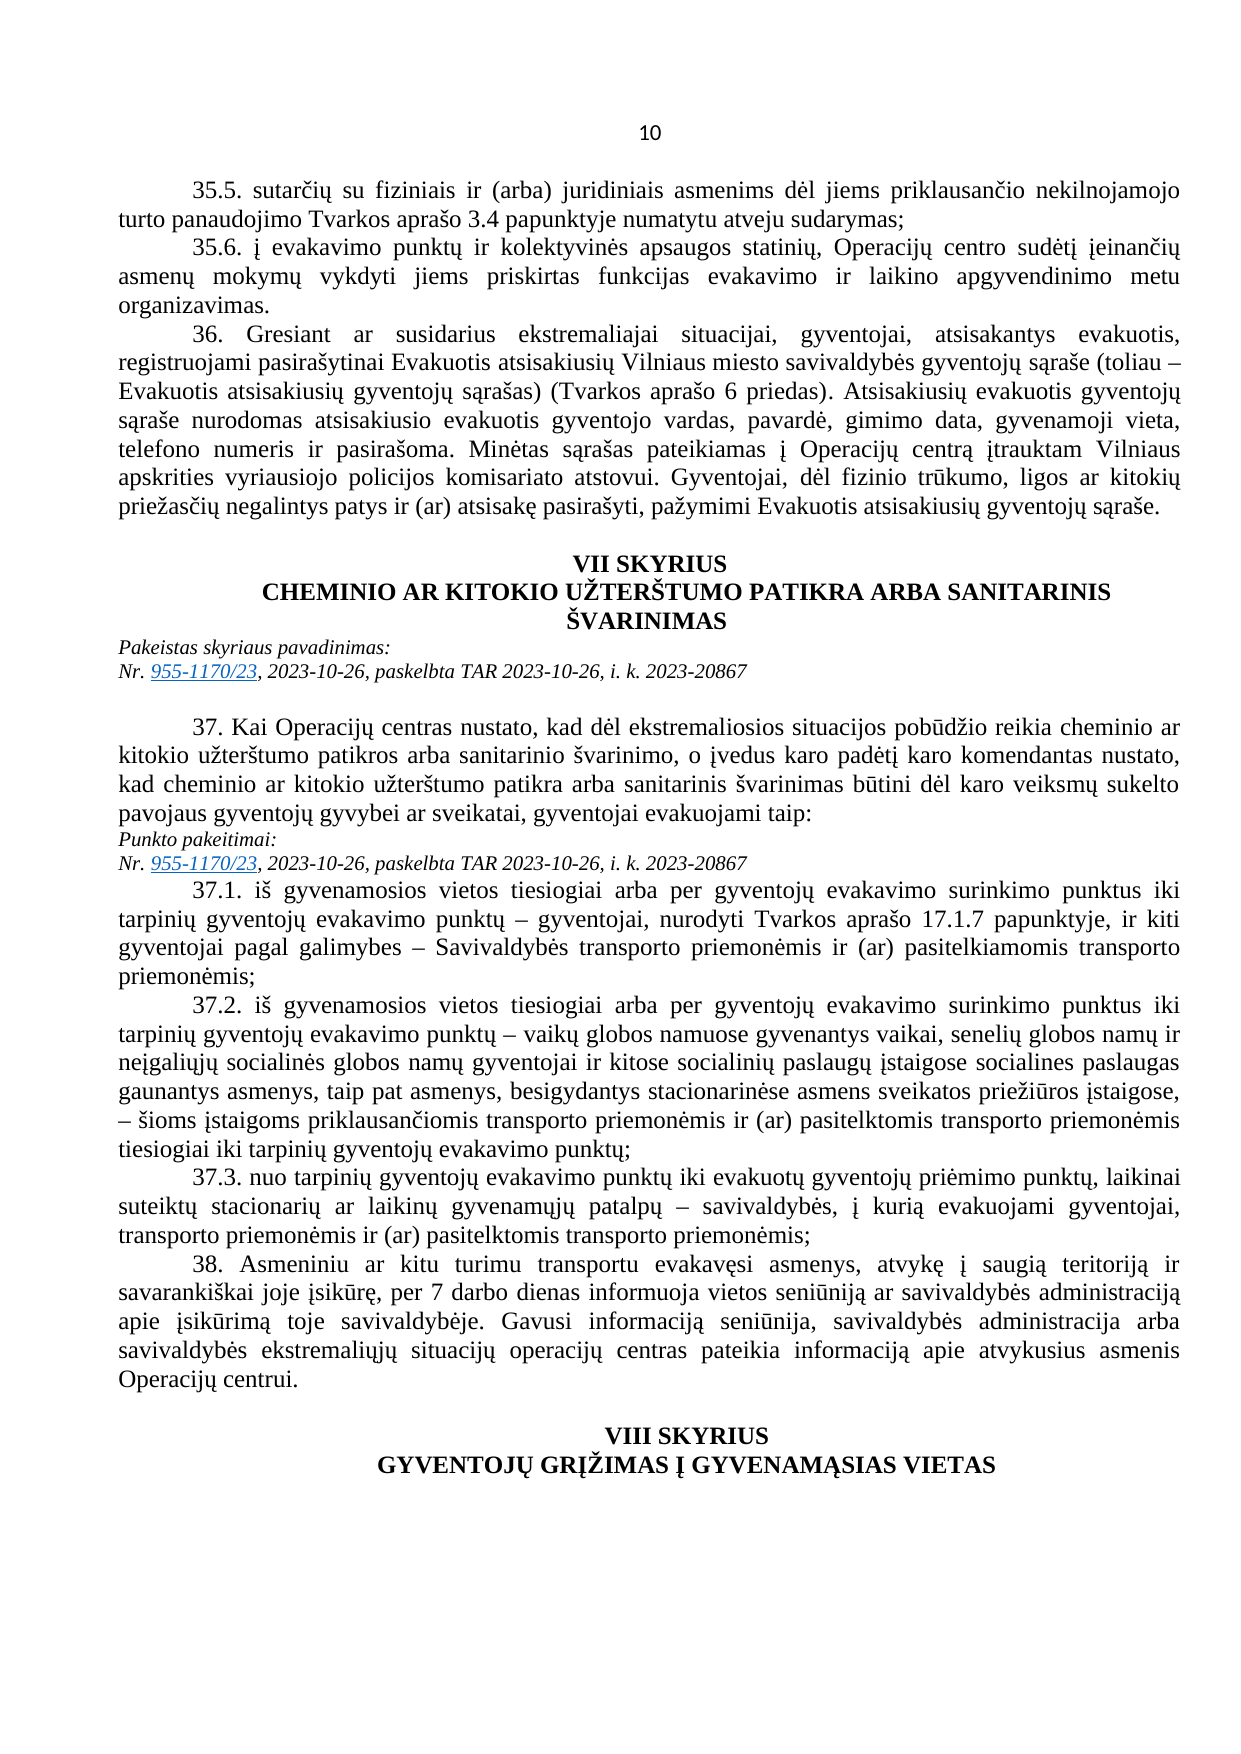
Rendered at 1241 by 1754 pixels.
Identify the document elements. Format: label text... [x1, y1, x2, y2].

text VII SKYRIUS [118, 549, 1181, 577]
text 35.5. sutarčių su fiziniais ir (arba) juridiniais asmenims dėl jiems priklausančio nekilnojamojo turto panaudojimo Tvarkos aprašo 3.4 papunktyje numatytu atveju sudarymas; [118, 175, 1181, 232]
text 37.1. iš gyvenamosios vietos tiesiogiai arba per gyventojų evakavimo surinkimo punktus iki tarpinių gyventojų evakavimo punktų – gyventojai, nurodyti Tvarkos aprašo 17.1.7 papunktyje, ir kiti gyventojai pagal galimybes – Savivaldybės transporto priemonėmis ir (ar) pasitelkiamomis transporto priemonėmis; [118, 875, 1181, 990]
text Nr. 955-1170/23, 2023-10-26, paskelbta TAR 2023-10-26, i. k. 2023-20867 [118, 851, 1181, 875]
text Punkto pakeitimai: [118, 827, 1181, 851]
text 38. Asmeniniu ar kitu turimu transportu evakavęsi asmenys, atvykę į saugią teritoriją ir savarankiškai joje įsikūrę, per 7 darbo dienas informuoja vietos seniūniją ar savivaldybės administraciją apie įsikūrimą toje savivaldybėje. Gavusi informaciją seniūnija, savivaldybės administracija arba savivaldybės ekstremaliųjų situacijų operacijų centras pateikia informaciją apie atvykusius asmenis Operacijų centrui. [118, 1249, 1181, 1392]
text GYVENTOJŲ GRĮŽIMAS Į GYVENAMĄSIAS VIETAS [118, 1450, 1181, 1479]
text Nr. 955-1170/23, 2023-10-26, paskelbta TAR 2023-10-26, i. k. 2023-20867 [118, 659, 1181, 683]
text 37.2. iš gyvenamosios vietos tiesiogiai arba per gyventojų evakavimo surinkimo punktus iki tarpinių gyventojų evakavimo punktų – vaikų globos namuose gyvenantys vaikai, senelių globos namų ir neįgaliųjų socialinės globos namų gyventojai ir kitose socialinių paslaugų įstaigose socialines paslaugas gaunantys asmenys, taip pat asmenys, besigydantys stacionarinėse asmens sveikatos priežiūros įstaigose, – šioms įstaigoms priklausančiomis transporto priemonėmis ir (ar) pasitelktomis transporto priemonėmis tiesiogiai iki tarpinių gyventojų evakavimo punktų; [118, 990, 1181, 1162]
text 37.3. nuo tarpinių gyventojų evakavimo punktų iki evakuotų gyventojų priėmimo punktų, laikinai suteiktų stacionarių ar laikinų gyvenamųjų patalpų – savivaldybės, į kurią evakuojami gyventojai, transporto priemonėmis ir (ar) pasitelktomis transporto priemonėmis; [118, 1162, 1181, 1249]
text 37. Kai Operacijų centras nustato, kad dėl ekstremaliosios situacijos pobūdžio reikia cheminio ar kitokio užterštumo patikros arba sanitarinio švarinimo, o įvedus karo padėtį karo komendantas nustato, kad cheminio ar kitokio užterštumo patikra arba sanitarinis švarinimas būtini dėl karo veiksmų sukelto pavojaus gyventojų gyvybei ar sveikatai, gyventojai evakuojami taip: [118, 712, 1181, 827]
text CHEMINIO AR KITOKIO UŽTERŠTUMO PATIKRA ARBA SANITARINIS ŠVARINIMAS [118, 577, 1181, 635]
text 35.6. į evakavimo punktų ir kolektyvinės apsaugos statinių, Operacijų centro sudėtį įeinančių asmenų mokymų vykdyti jiems priskirtas funkcijas evakavimo ir laikino apgyvendinimo metu organizavimas. [118, 232, 1181, 319]
text 36. Gresiant ar susidarius ekstremaliajai situacijai, gyventojai, atsisakantys evakuotis, registruojami pasirašytinai Evakuotis atsisakiusių Vilniaus miesto savivaldybės gyventojų sąraše (toliau – Evakuotis atsisakiusių gyventojų sąrašas) (Tvarkos aprašo 6 priedas). Atsisakiusių evakuotis gyventojų sąraše nurodomas atsisakiusio evakuotis gyventojo vardas, pavardė, gimimo data, gyvenamoji vieta, telefono numeris ir pasirašoma. Minėtas sąrašas pateikiamas į Operacijų centrą įtrauktam Vilniaus apskrities vyriausiojo policijos komisariato atstovui. Gyventojai, dėl fizinio trūkumo, ligos ar kitokių priežasčių negalintys patys ir (ar) atsisakę pasirašyti, pažymimi Evakuotis atsisakiusių gyventojų sąraše. [118, 319, 1181, 520]
text VIII SKYRIUS [118, 1421, 1181, 1450]
text Pakeistas skyriaus pavadinimas: [118, 635, 1181, 659]
